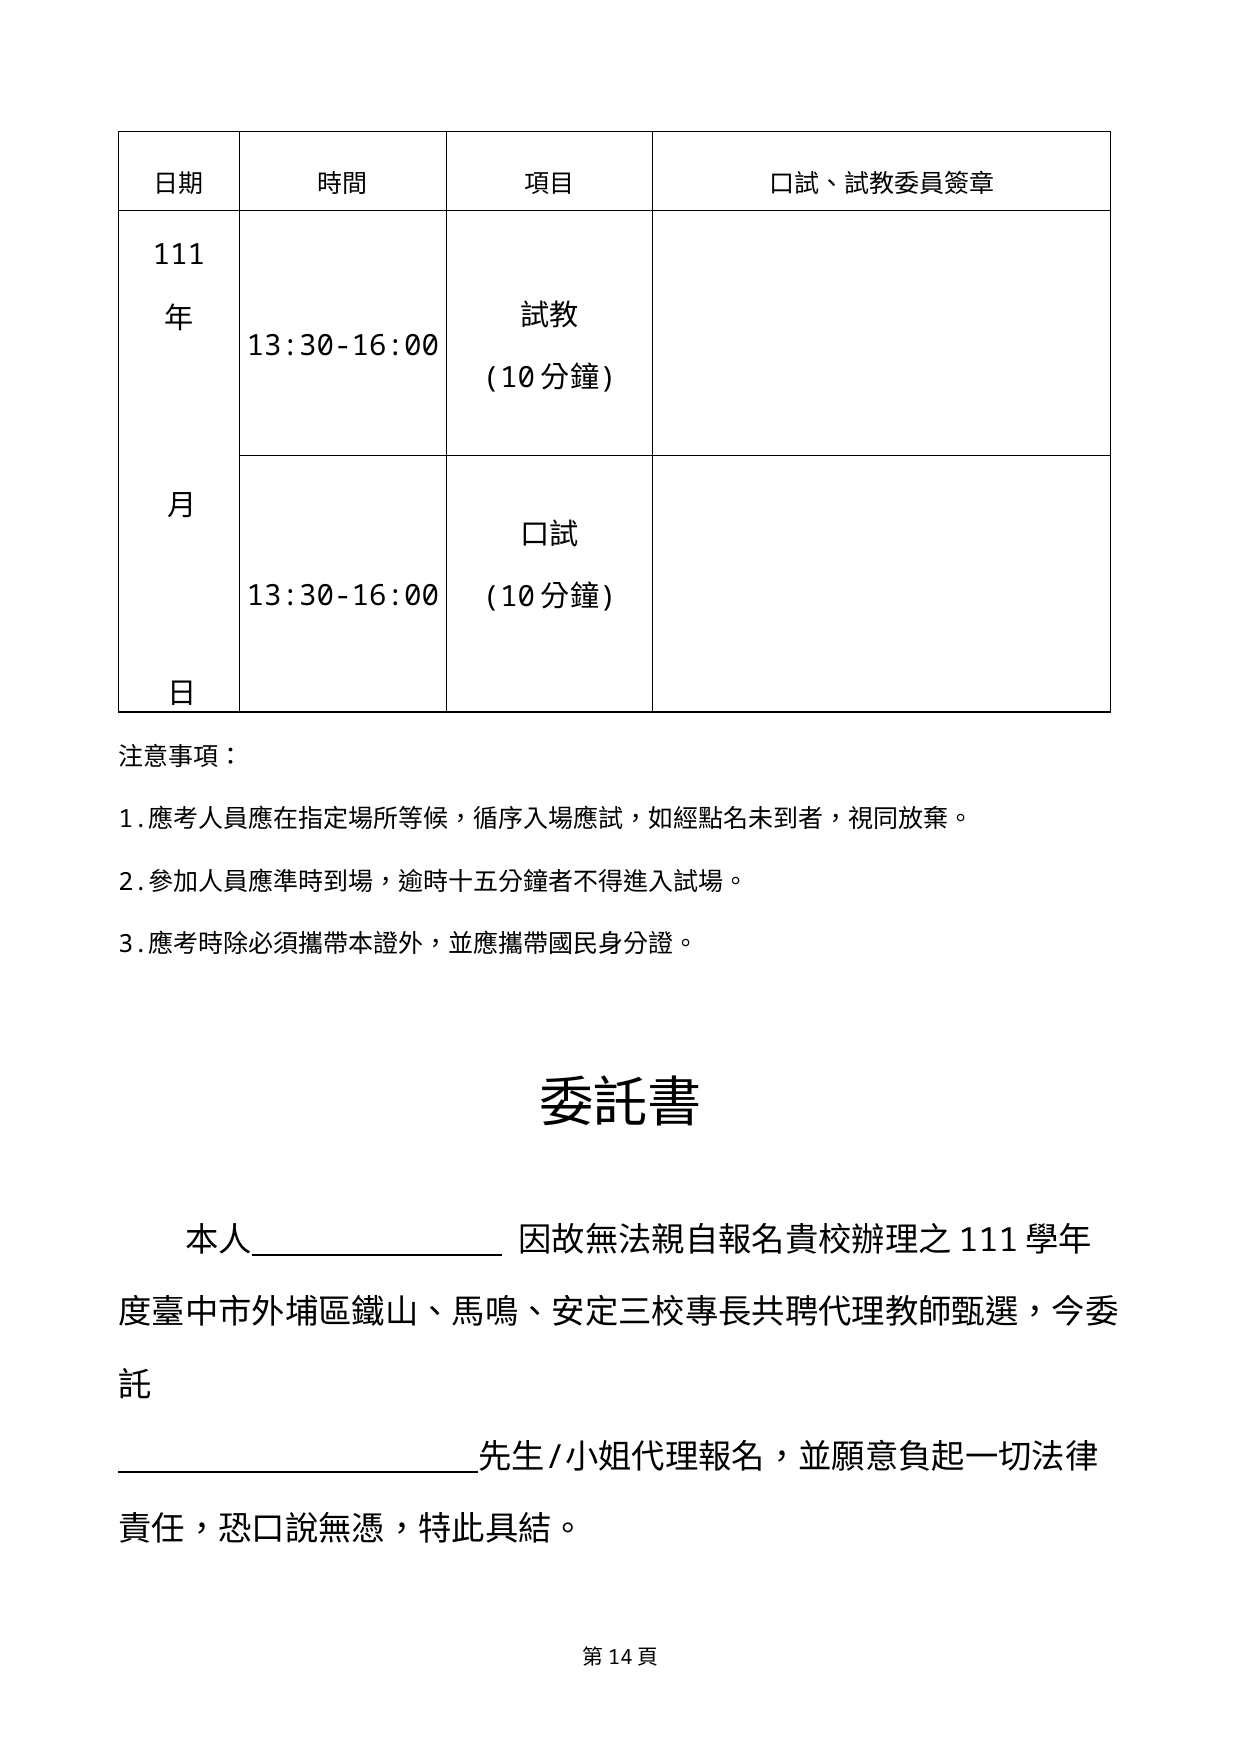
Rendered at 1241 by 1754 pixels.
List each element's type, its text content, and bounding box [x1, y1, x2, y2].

table_cell 111 年 月 日 [119, 211, 239, 711]
text 3.應考時除必須攜帶本證外，並應攜帶國民身分證。 [118, 900, 1110, 962]
table_header 日期 [119, 132, 239, 210]
text 2.參加人員應準時到場，逾時十五分鐘者不得進入試場。 [118, 837, 1110, 900]
table_cell 試教 (10分鐘) [447, 211, 652, 455]
text 委託書 [118, 1025, 1122, 1150]
table_header 時間 [240, 132, 446, 210]
text 本人 因故無法親自報名貴校辦理之111學年度臺中市外埔區鐵山、馬鳴、安定三校專長共聘代理教師甄選，今委託 [118, 1212, 1122, 1406]
text 1.應考人員應在指定場所等候，循序入場應試，如經點名未到者，視同放棄。 [118, 775, 1122, 837]
table_header 項目 [447, 132, 652, 210]
table_cell 13:30-16:00 [240, 211, 446, 455]
table_cell 口試 (10分鐘) [447, 456, 652, 711]
text 先生/小姐代理報名，並願意負起一切法律責任，恐口說無憑，特此具結。 [118, 1429, 1122, 1550]
table_cell 13:30-16:00 [240, 456, 446, 711]
text 注意事項： [118, 713, 1110, 775]
table_header 口試、試教委員簽章 [653, 132, 1110, 210]
table_cell [653, 456, 1110, 711]
table_cell [653, 211, 1110, 455]
